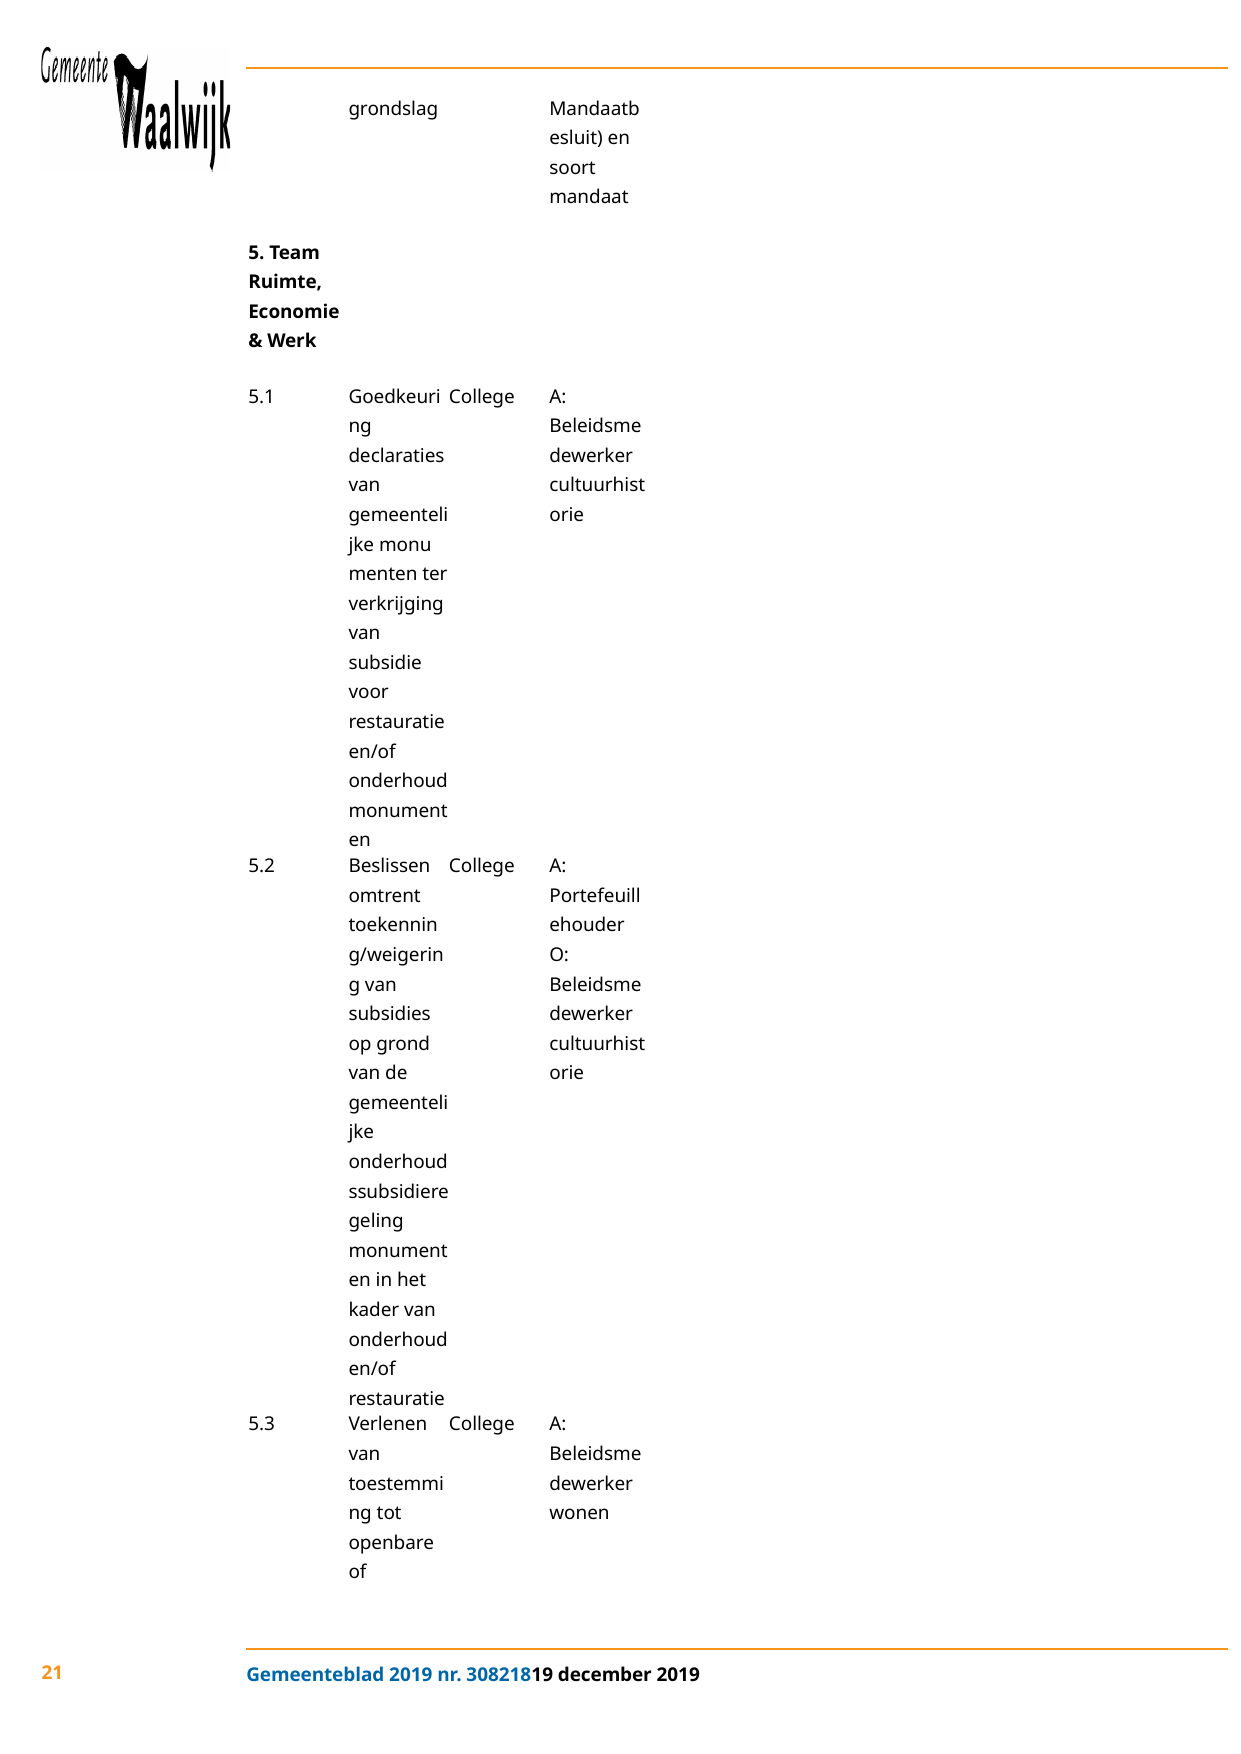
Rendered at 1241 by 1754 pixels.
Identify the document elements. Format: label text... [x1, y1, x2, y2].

picture [41, 47, 231, 172]
table_cell Beslissen omtrent toekenning/weigering van subsidies op grond van de gemeentelijke onderhoudssubsidieregeling monumenten in het kader van onderhoud en/of restauratie [348, 853, 449, 1411]
table_cell 5.1 [248, 383, 348, 852]
table_cell [750, 853, 850, 1411]
table_cell A: Portefeuillehouder O: Beleidsmedewerker cultuurhistorie [549, 853, 649, 1411]
table_cell 5.2 [248, 853, 348, 1411]
table_cell 5. Team Ruimte, Economie & Werk [248, 209, 348, 383]
table_cell [650, 1411, 750, 1584]
table_header grondslag [348, 95, 449, 209]
table_cell [650, 383, 750, 852]
table_header [449, 95, 549, 209]
table_cell Goedkeuring declaraties van gemeentelijke monumenten ter verkrijging van subsidie voor restauratie en/of onderhoud monumenten [348, 383, 449, 852]
table_cell [750, 383, 850, 852]
table_cell Verlenen van toestemming tot openbare of [348, 1411, 449, 1584]
table_header [650, 95, 750, 209]
table_cell A: Beleidsmedewerker wonen [549, 1411, 649, 1584]
table_cell College [449, 1411, 549, 1584]
table_cell College [449, 383, 549, 852]
table_cell [750, 1411, 850, 1584]
table_cell [348, 209, 449, 383]
table_header [248, 95, 348, 209]
table_cell A: Beleidsmedewerker cultuurhistorie [549, 383, 649, 852]
table_cell College [449, 853, 549, 1411]
table_header Mandaatbesluit) en soort mandaat [549, 95, 649, 209]
table_cell 5.3 [248, 1411, 348, 1584]
table_cell [650, 853, 750, 1411]
